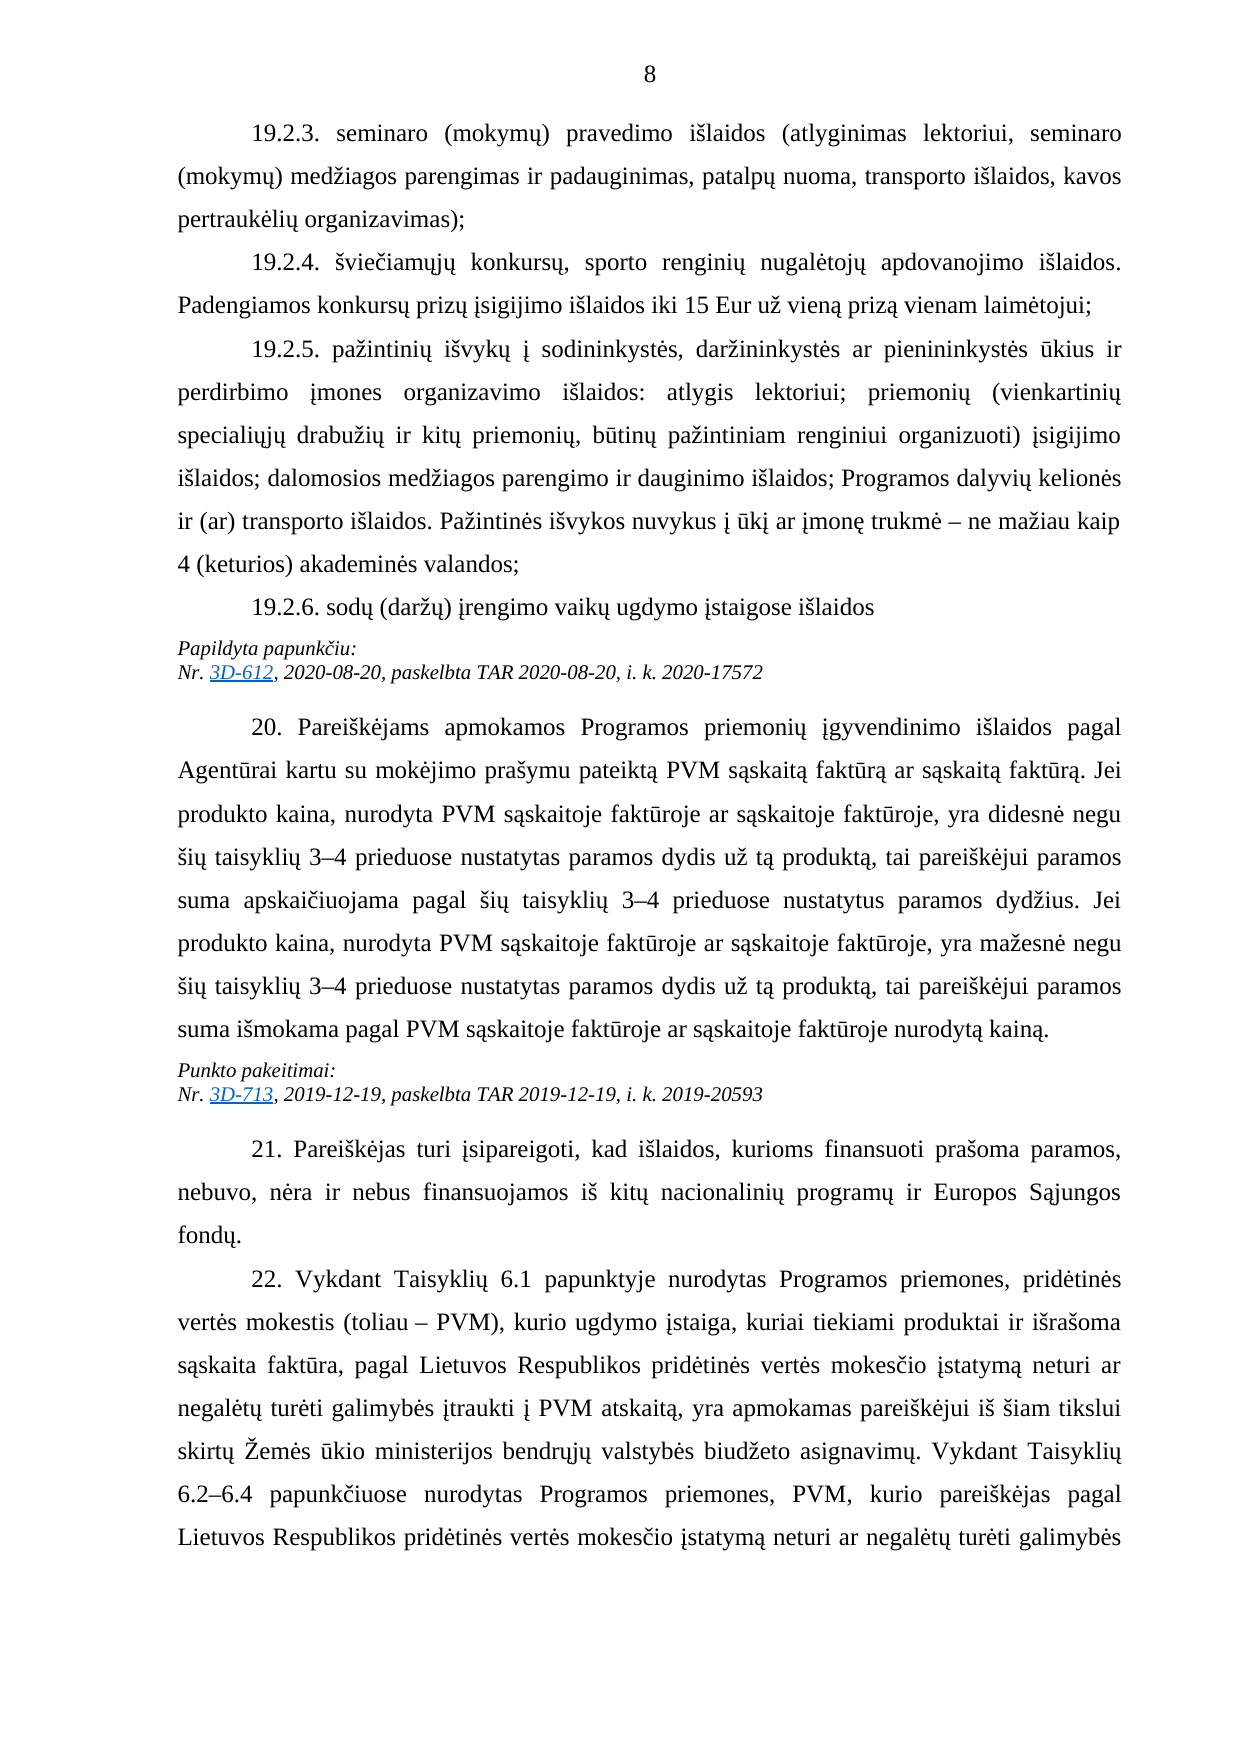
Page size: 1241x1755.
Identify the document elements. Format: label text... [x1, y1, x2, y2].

text 19.2.5. pažintinių išvykų į sodininkystės, daržininkystės ar pienininkystės ūkius ir perdirbimo įmones organizavimo išlaidos: atlygis lektoriui; priemonių (vienkartinių specialiųjų drabužių ir kitų priemonių, būtinų pažintiniam renginiui organizuoti) įsigijimo išlaidos; dalomosios medžiagos parengimo ir dauginimo išlaidos; Programos dalyvių kelionės ir (ar) transporto išlaidos. Pažintinės išvykos nuvykus į ūkį ar įmonę trukmė – ne mažiau kaip 4 (keturios) akademinės valandos; [177, 334, 1122, 578]
text 19.2.6. sodų (daržų) įrengimo vaikų ugdymo įstaigose išlaidos [177, 592, 1122, 621]
text 21. Pareiškėjas turi įsipareigoti, kad išlaidos, kurioms finansuoti prašoma paramos, nebuvo, nėra ir nebus finansuojamos iš kitų nacionalinių programų ir Europos Sąjungos fondų. [177, 1134, 1122, 1249]
text Punkto pakeitimai: [177, 1057, 1122, 1082]
text 22. Vykdant Taisyklių 6.1 papunktyje nurodytas Programos priemones, pridėtinės vertės mokestis (toliau – PVM), kurio ugdymo įstaiga, kuriai tiekiami produktai ir išrašoma sąskaita faktūra, pagal Lietuvos Respublikos pridėtinės vertės mokesčio įstatymą neturi ar negalėtų turėti galimybės įtraukti į PVM atskaitą, yra apmokamas pareiškėjui iš šiam tikslui skirtų Žemės ūkio ministerijos bendrųjų valstybės biudžeto asignavimų. Vykdant Taisyklių 6.2–6.4 papunkčiuose nurodytas Programos priemones, PVM, kurio pareiškėjas pagal Lietuvos Respublikos pridėtinės vertės mokesčio įstatymą neturi ar negalėtų turėti galimybės [177, 1264, 1122, 1551]
text Papildyta papunkčiu: [177, 636, 1122, 660]
text 19.2.3. seminaro (mokymų) pravedimo išlaidos (atlyginimas lektoriui, seminaro (mokymų) medžiagos parengimas ir padauginimas, patalpų nuoma, transporto išlaidos, kavos pertraukėlių organizavimas); [177, 118, 1122, 233]
text Nr. 3D-713, 2019-12-19, paskelbta TAR 2019-12-19, i. k. 2019-20593 [177, 1082, 1122, 1106]
text 20. Pareiškėjams apmokamos Programos priemonių įgyvendinimo išlaidos pagal Agentūrai kartu su mokėjimo prašymu pateiktą PVM sąskaitą faktūrą ar sąskaitą faktūrą. Jei produkto kaina, nurodyta PVM sąskaitoje faktūroje ar sąskaitoje faktūroje, yra didesnė negu šių taisyklių 3–4 prieduose nustatytas paramos dydis už tą produktą, tai pareiškėjui paramos suma apskaičiuojama pagal šių taisyklių 3–4 prieduose nustatytus paramos dydžius. Jei produkto kaina, nurodyta PVM sąskaitoje faktūroje ar sąskaitoje faktūroje, yra mažesnė negu šių taisyklių 3–4 prieduose nustatytas paramos dydis už tą produktą, tai pareiškėjui paramos suma išmokama pagal PVM sąskaitoje faktūroje ar sąskaitoje faktūroje nurodytą kainą. [177, 712, 1122, 1043]
text 19.2.4. šviečiamųjų konkursų, sporto renginių nugalėtojų apdovanojimo išlaidos. Padengiamos konkursų prizų įsigijimo išlaidos iki 15 Eur už vieną prizą vienam laimėtojui; [177, 247, 1122, 319]
text Nr. 3D-612, 2020-08-20, paskelbta TAR 2020-08-20, i. k. 2020-17572 [177, 660, 1122, 684]
